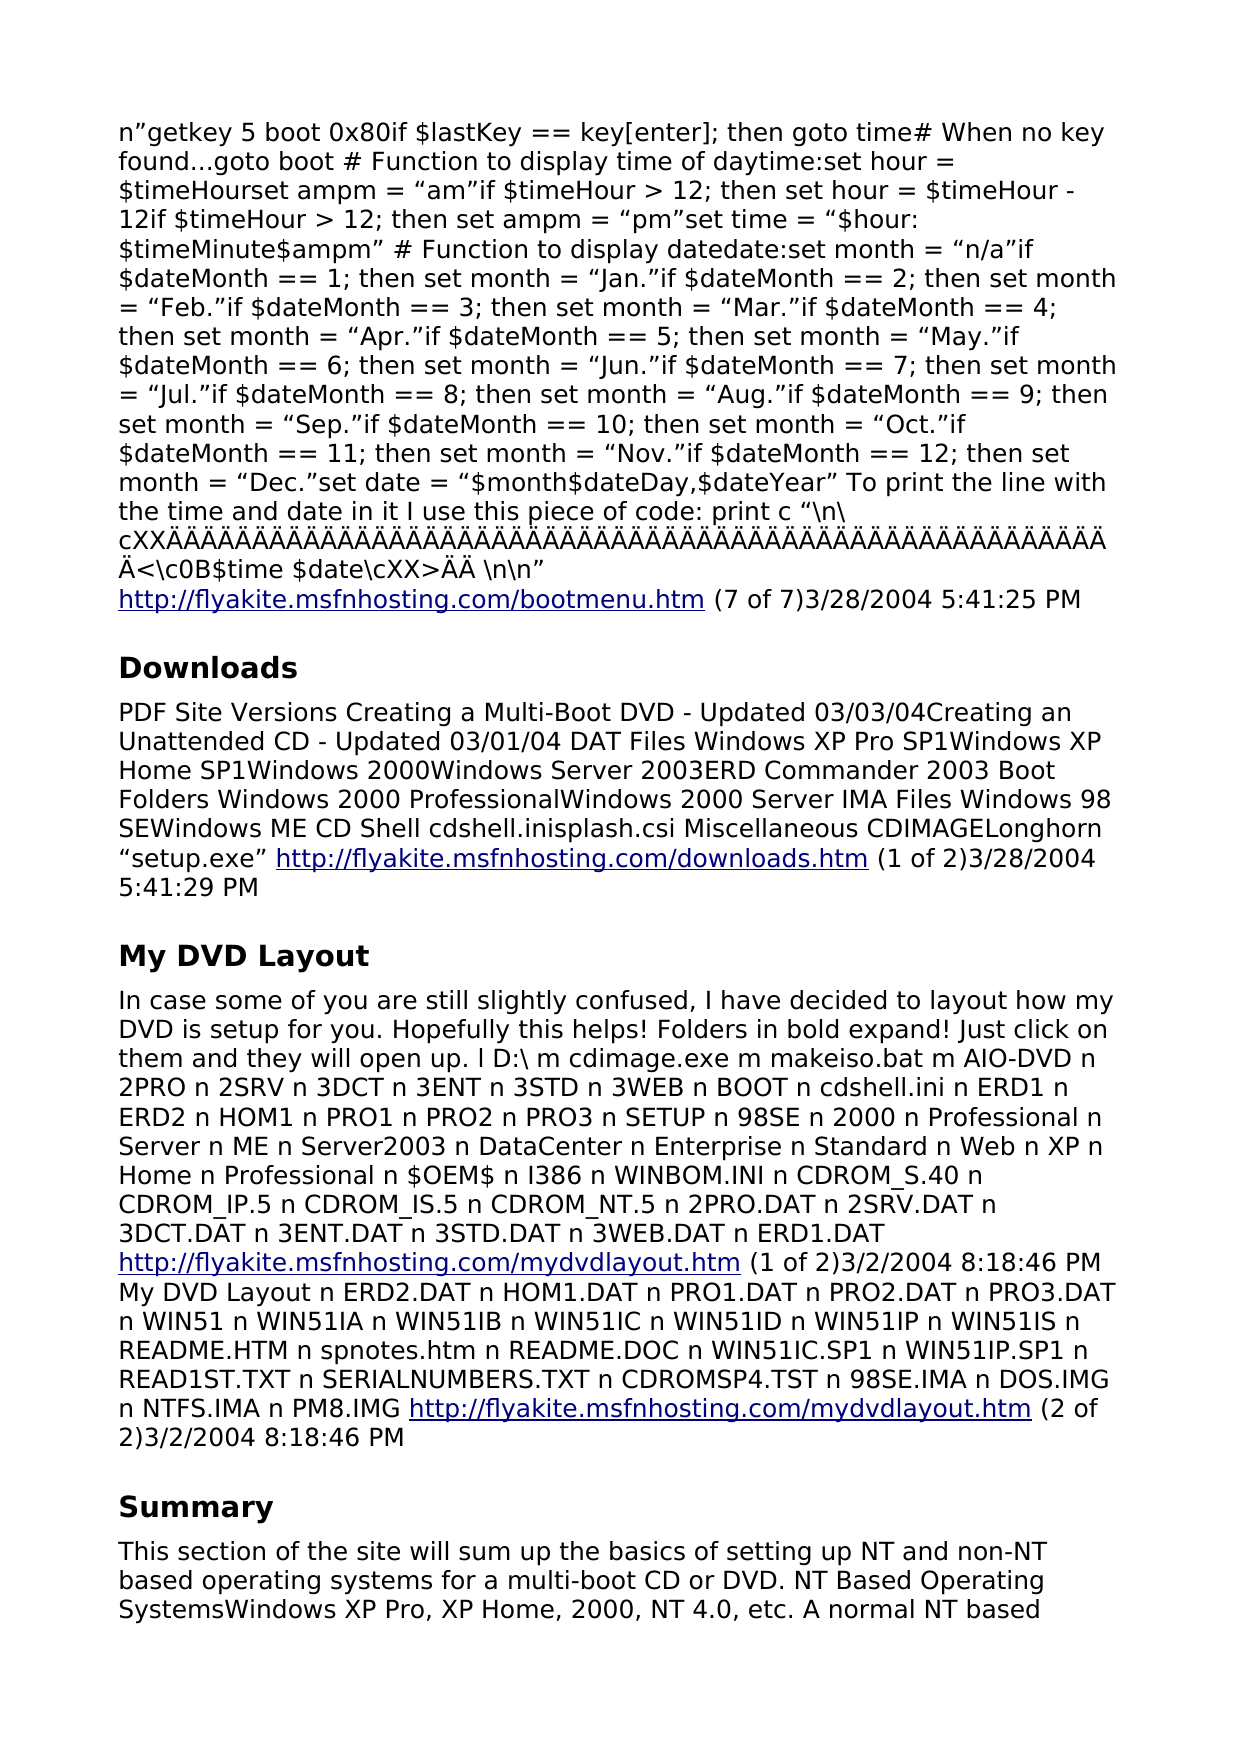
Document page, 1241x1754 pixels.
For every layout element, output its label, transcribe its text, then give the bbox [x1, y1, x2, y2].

subtitle Downloads [118, 651, 1122, 685]
text This section of the site will sum up the basics of setting up NT and non-NT based operating systems for a multi-boot CD or DVD. NT Based Operating SystemsWindows XP Pro, XP Home, 2000, NT 4.0, etc. A normal NT based [118, 1537, 1122, 1624]
subtitle My DVD Layout [118, 939, 1122, 973]
text n”getkey 5 boot 0x80if $lastKey == key[enter]; then goto time# When no key found...goto boot # Function to display time of daytime:set hour = $timeHourset ampm = “am”if $timeHour > 12; then set hour = $timeHour - 12if $timeHour > 12; then set ampm = “pm”set time = “$hour:$timeMinute$ampm” # Function to display datedate:set month = “n/a”if $dateMonth == 1; then set month = “Jan.”if $dateMonth == 2; then set month = “Feb.”if $dateMonth == 3; then set month = “Mar.”if $dateMonth == 4; then set month = “Apr.”if $dateMonth == 5; then set month = “May.”if $dateMonth == 6; then set month = “Jun.”if $dateMonth == 7; then set month = “Jul.”if $dateMonth == 8; then set month = “Aug.”if $dateMonth == 9; then set month = “Sep.”if $dateMonth == 10; then set month = “Oct.”if $dateMonth == 11; then set month = “Nov.”if $dateMonth == 12; then set month = “Dec.”set date = “$month$dateDay,$dateYear” To print the line with the time and date in it I use this piece of code: print c “\n\cXXÄÄÄÄÄÄÄÄÄÄÄÄÄÄÄÄÄÄÄÄÄÄÄÄÄÄÄÄÄÄÄÄÄÄÄÄÄÄÄÄÄÄÄÄÄÄÄÄÄÄÄÄÄÄÄÄ<\c0B$time $date\cXX>ÄÄ \n\n” http://flyakite.msfnhosting.com/bootmenu.htm (7 of 7)3/28/2004 5:41:25 PM [118, 118, 1122, 614]
subtitle Summary [118, 1490, 1122, 1524]
text PDF Site Versions Creating a Multi-Boot DVD - Updated 03/03/04Creating an Unattended CD - Updated 03/01/04 DAT Files Windows XP Pro SP1Windows XP Home SP1Windows 2000Windows Server 2003ERD Commander 2003 Boot Folders Windows 2000 ProfessionalWindows 2000 Server IMA Files Windows 98 SEWindows ME CD Shell cdshell.inisplash.csi Miscellaneous CDIMAGELonghorn “setup.exe” http://flyakite.msfnhosting.com/downloads.htm (1 of 2)3/28/2004 5:41:29 PM [118, 698, 1122, 902]
text In case some of you are still slightly confused, I have decided to layout how my DVD is setup for you. Hopefully this helps! Folders in bold expand! Just click on them and they will open up. l D:\ m cdimage.exe m makeiso.bat m AIO-DVD n 2PRO n 2SRV n 3DCT n 3ENT n 3STD n 3WEB n BOOT n cdshell.ini n ERD1 n ERD2 n HOM1 n PRO1 n PRO2 n PRO3 n SETUP n 98SE n 2000 n Professional n Server n ME n Server2003 n DataCenter n Enterprise n Standard n Web n XP n Home n Professional n $OEM$ n I386 n WINBOM.INI n CDROM_S.40 n CDROM_IP.5 n CDROM_IS.5 n CDROM_NT.5 n 2PRO.DAT n 2SRV.DAT n 3DCT.DAT n 3ENT.DAT n 3STD.DAT n 3WEB.DAT n ERD1.DAT http://flyakite.msfnhosting.com/mydvdlayout.htm (1 of 2)3/2/2004 8:18:46 PM My DVD Layout n ERD2.DAT n HOM1.DAT n PRO1.DAT n PRO2.DAT n PRO3.DAT n WIN51 n WIN51IA n WIN51IB n WIN51IC n WIN51ID n WIN51IP n WIN51IS n README.HTM n spnotes.htm n README.DOC n WIN51IC.SP1 n WIN51IP.SP1 n READ1ST.TXT n SERIALNUMBERS.TXT n CDROMSP4.TST n 98SE.IMA n DOS.IMG n NTFS.IMA n PM8.IMG http://flyakite.msfnhosting.com/mydvdlayout.htm (2 of 2)3/2/2004 8:18:46 PM [118, 986, 1122, 1453]
